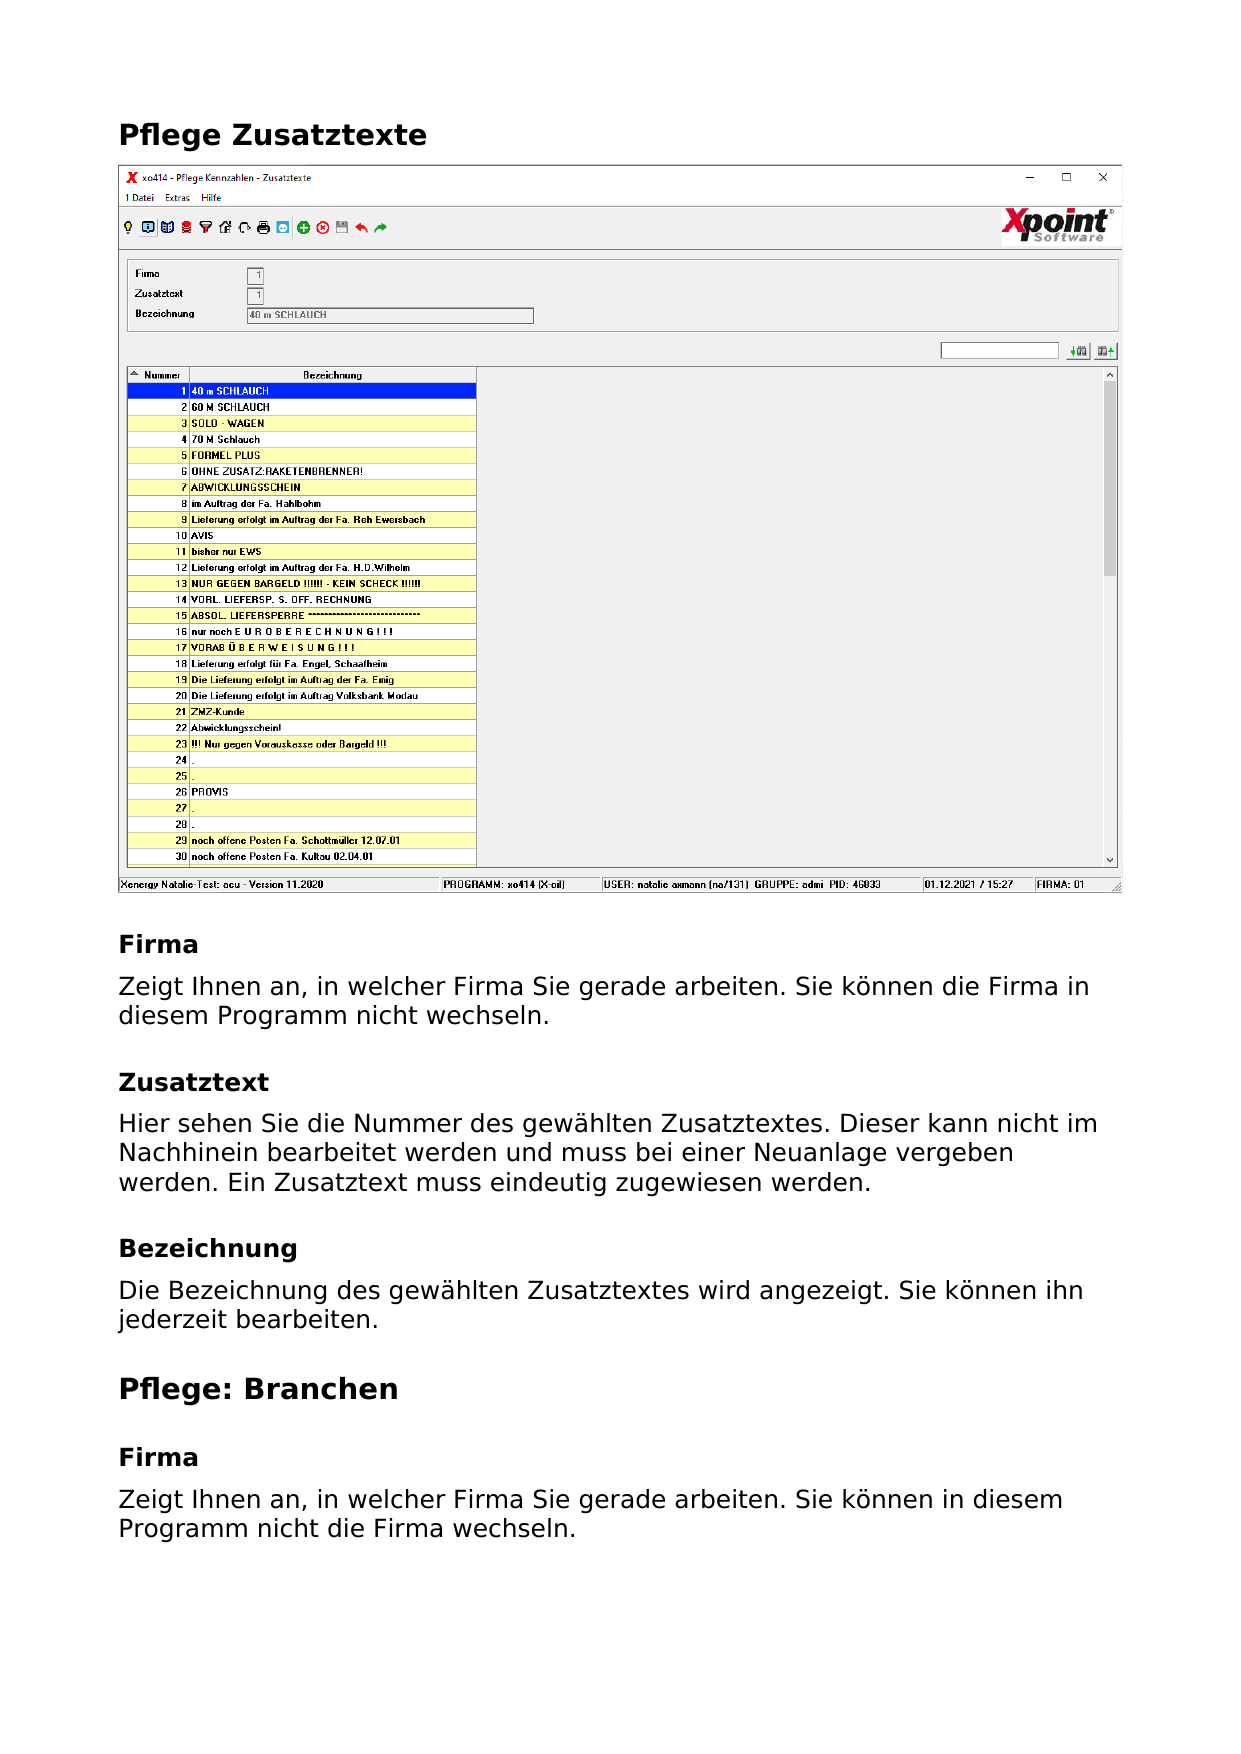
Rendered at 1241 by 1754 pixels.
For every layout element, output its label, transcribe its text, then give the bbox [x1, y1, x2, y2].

subtitle Pflege Zusatztexte [118, 118, 1122, 152]
subtitle Pflege: Branchen [118, 1372, 1122, 1406]
text Hier sehen Sie die Nummer des gewählten Zusatztextes. Dieser kann nicht im Nachhinein bearbeitet werden und muss bei einer Neuanlage vergeben werden. Ein Zusatztext muss eindeutig zugewiesen werden. [118, 1109, 1122, 1197]
text Zeigt Ihnen an, in welcher Firma Sie gerade arbeiten. Sie können die Firma in diesem Programm nicht wechseln. [118, 972, 1122, 1030]
picture [118, 164, 1123, 893]
subtitle Bezeichnung [118, 1234, 1122, 1264]
text Die Bezeichnung des gewählten Zusatztextes wird angezeigt. Sie können ihn jederzeit bearbeiten. [118, 1276, 1122, 1334]
subtitle Firma [118, 930, 1122, 959]
subtitle Zusatztext [118, 1068, 1122, 1097]
subtitle Firma [118, 1443, 1122, 1473]
text Zeigt Ihnen an, in welcher Firma Sie gerade arbeiten. Sie können in diesem Programm nicht die Firma wechseln. [118, 1485, 1122, 1543]
